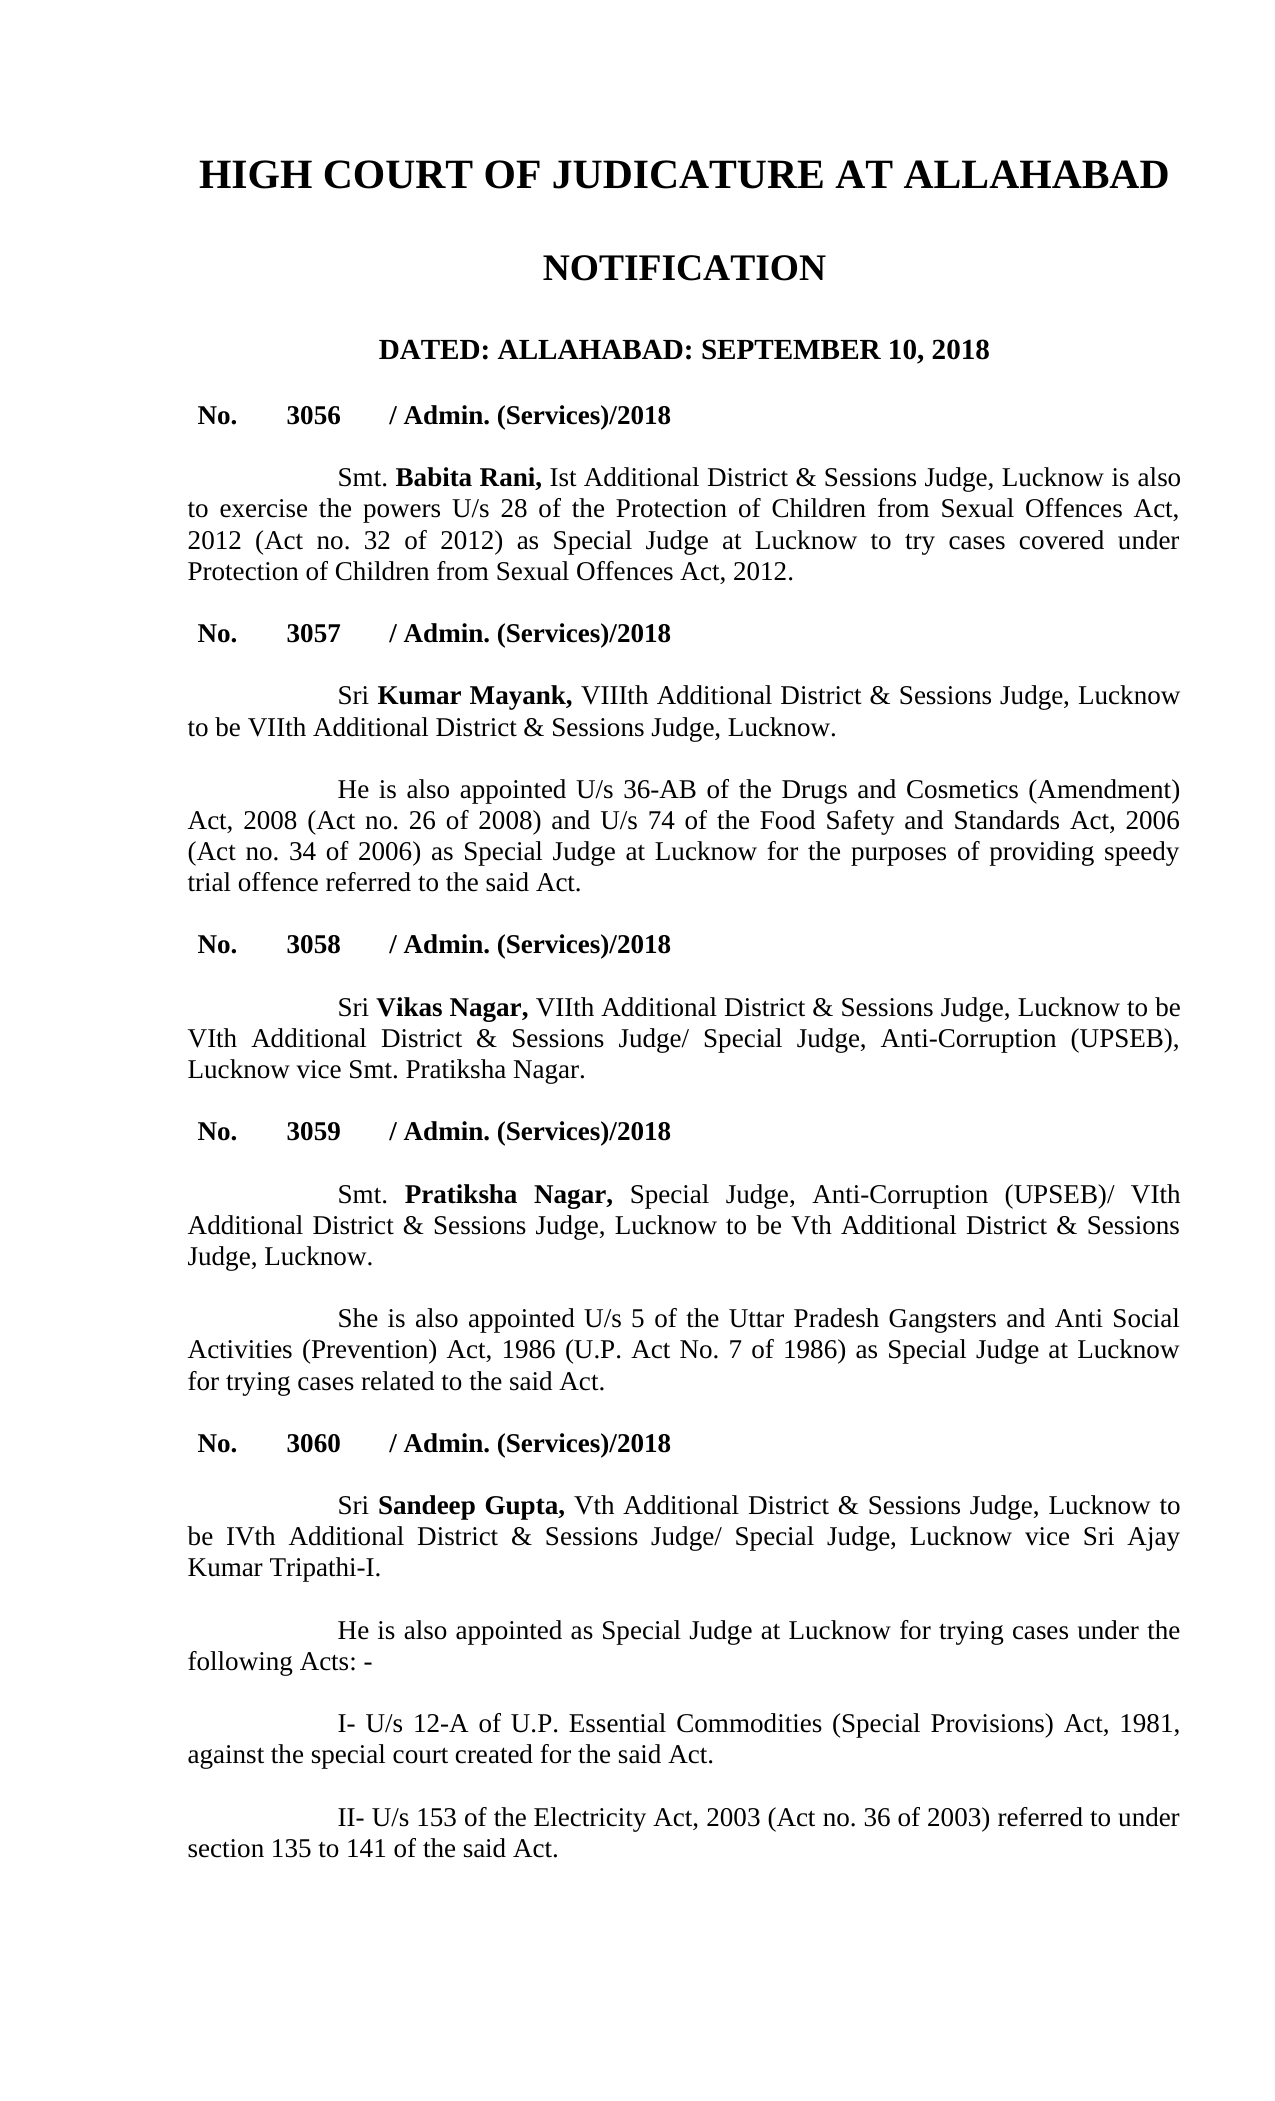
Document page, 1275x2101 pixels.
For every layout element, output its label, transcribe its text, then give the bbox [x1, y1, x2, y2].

table_header No. [186, 399, 275, 430]
table_header / Admin. (Services)/2018 [364, 1116, 714, 1147]
text Smt. Pratiksha Nagar, Special Judge, Anti-Corruption (UPSEB)/ VIth Additional District & Sessions Judge, Lucknow to be Vth Additional District & Sessions Judge, Lucknow. [187, 1178, 1181, 1271]
table_header 3058 [275, 929, 364, 960]
table_header 3056 [275, 399, 364, 430]
text Sri Kumar Mayank, VIIIth Additional District & Sessions Judge, Lucknow to be VIIth Additional District & Sessions Judge, Lucknow. [187, 679, 1181, 742]
table_header 3057 [275, 617, 364, 648]
text HIGH COURT OF JUDICATURE AT ALLAHABAD [187, 150, 1181, 198]
table_header No. [186, 1116, 275, 1147]
table_header No. [186, 1427, 275, 1458]
subtitle NOTIFICATION [187, 246, 1181, 289]
text I- U/s 12-A of U.P. Essential Commodities (Special Provisions) Act, 1981, against the special court created for the said Act. [187, 1707, 1181, 1769]
table_header 3059 [275, 1116, 364, 1147]
table_header No. [186, 617, 275, 648]
text II- U/s 153 of the Electricity Act, 2003 (Act no. 36 of 2003) referred to under section 135 to 141 of the said Act. [187, 1801, 1181, 1863]
table_header No. [186, 929, 275, 960]
text She is also appointed U/s 5 of the Uttar Pradesh Gangsters and Anti Social Activities (Prevention) Act, 1986 (U.P. Act No. 7 of 1986) as Special Judge at Lucknow for trying cases related to the said Act. [187, 1302, 1181, 1396]
text He is also appointed as Special Judge at Lucknow for trying cases under the following Acts: - [187, 1614, 1181, 1676]
table_header 3060 [275, 1427, 364, 1458]
text Sri Sandeep Gupta, Vth Additional District & Sessions Judge, Lucknow to be IVth Additional District & Sessions Judge/ Special Judge, Lucknow vice Sri Ajay Kumar Tripathi-I. [187, 1489, 1181, 1583]
text He is also appointed U/s 36-AB of the Drugs and Cosmetics (Amendment) Act, 2008 (Act no. 26 of 2008) and U/s 74 of the Food Safety and Standards Act, 2006 (Act no. 34 of 2006) as Special Judge at Lucknow for the purposes of providing speedy trial offence referred to the said Act. [187, 773, 1181, 897]
subtitle DATED: ALLAHABAD: SEPTEMBER 10, 2018 [187, 332, 1181, 366]
table_header / Admin. (Services)/2018 [364, 617, 714, 648]
text Smt. Babita Rani, Ist Additional District & Sessions Judge, Lucknow is also to exercise the powers U/s 28 of the Protection of Children from Sexual Offences Act, 2012 (Act no. 32 of 2012) as Special Judge at Lucknow to try cases covered under Protection of Children from Sexual Offences Act, 2012. [187, 461, 1181, 586]
table_header / Admin. (Services)/2018 [364, 929, 714, 960]
table_header / Admin. (Services)/2018 [364, 399, 714, 430]
table_header / Admin. (Services)/2018 [364, 1427, 714, 1458]
text Sri Vikas Nagar, VIIth Additional District & Sessions Judge, Lucknow to be VIth Additional District & Sessions Judge/ Special Judge, Anti-Corruption (UPSEB), Lucknow vice Smt. Pratiksha Nagar. [187, 991, 1181, 1084]
